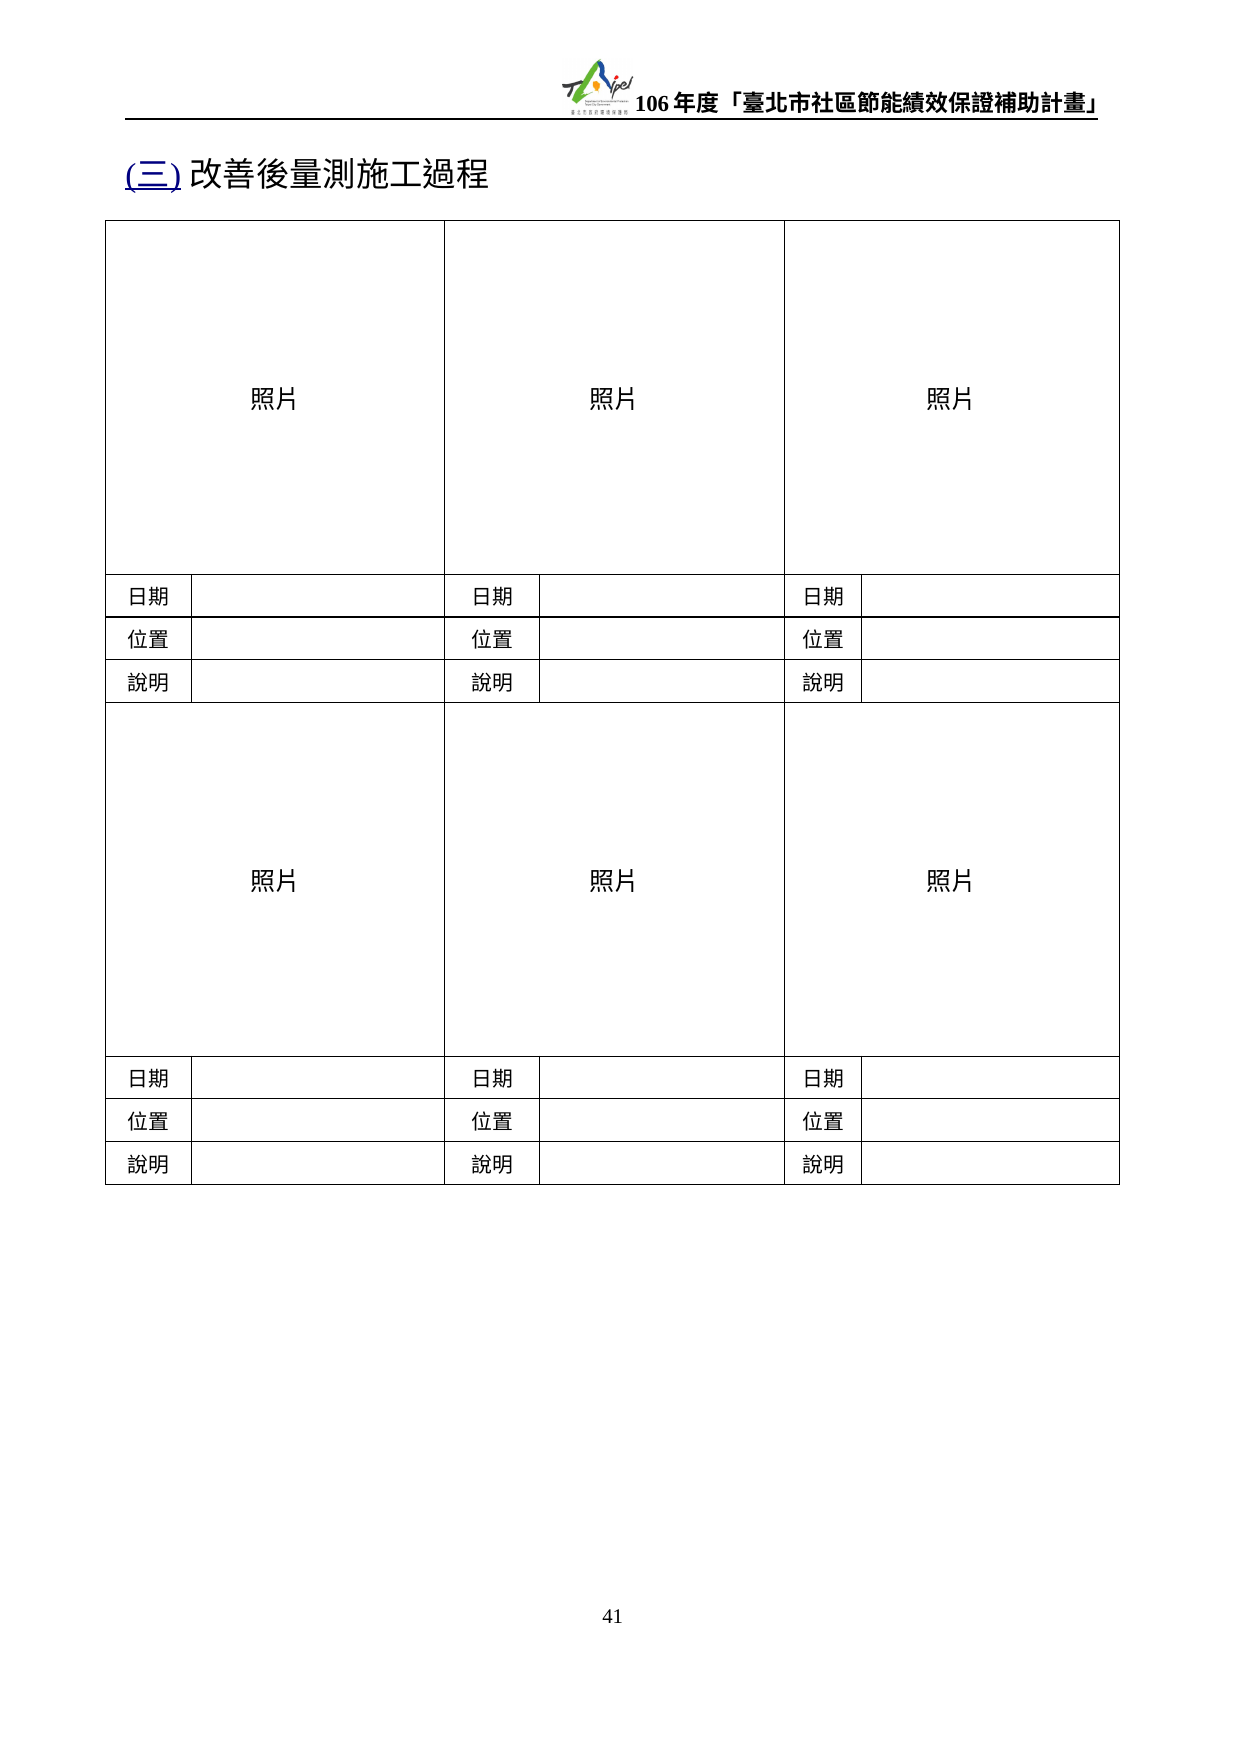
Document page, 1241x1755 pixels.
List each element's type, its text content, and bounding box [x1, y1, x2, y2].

table_cell [862, 1099, 1119, 1141]
table_cell 位置 [785, 1099, 861, 1141]
table_cell 說明 [106, 660, 191, 702]
table_cell [192, 1142, 444, 1184]
table_cell [192, 618, 444, 659]
table_cell 照片 [445, 703, 784, 1056]
table_cell 日期 [445, 1057, 539, 1098]
table_cell [192, 1057, 444, 1098]
table_cell 照片 [106, 703, 444, 1056]
table_cell 說明 [785, 660, 861, 702]
table_cell 說明 [445, 660, 539, 702]
table_cell [540, 575, 784, 616]
table_header 照片 [785, 221, 1119, 574]
table_cell 日期 [785, 1057, 861, 1098]
table_cell [862, 1057, 1119, 1098]
table_cell 說明 [785, 1142, 861, 1184]
table_cell 日期 [785, 575, 861, 616]
table_cell [540, 1142, 784, 1184]
table_cell 日期 [106, 575, 191, 616]
table_cell 位置 [106, 618, 191, 659]
table_cell 照片 [785, 703, 1119, 1056]
table_header 照片 [106, 221, 444, 574]
table_cell [862, 1142, 1119, 1184]
table_cell 說明 [106, 1142, 191, 1184]
table_cell [540, 618, 784, 659]
table_cell 日期 [445, 575, 539, 616]
table_cell 位置 [106, 1099, 191, 1141]
table_cell [192, 1099, 444, 1141]
table_cell [540, 660, 784, 702]
table_cell [540, 1057, 784, 1098]
table_cell [862, 575, 1119, 616]
table_cell [540, 1099, 784, 1141]
table_cell 位置 [785, 618, 861, 659]
table_cell [862, 660, 1119, 702]
table_cell 說明 [445, 1142, 539, 1184]
table_cell [192, 660, 444, 702]
table_header 照片 [445, 221, 784, 574]
text (三) 改善後量測施工過程 [125, 148, 1100, 196]
table_cell [862, 618, 1119, 659]
table_cell 位置 [445, 618, 539, 659]
table_cell 位置 [445, 1099, 539, 1141]
table_cell 日期 [106, 1057, 191, 1098]
table_cell [192, 575, 444, 616]
